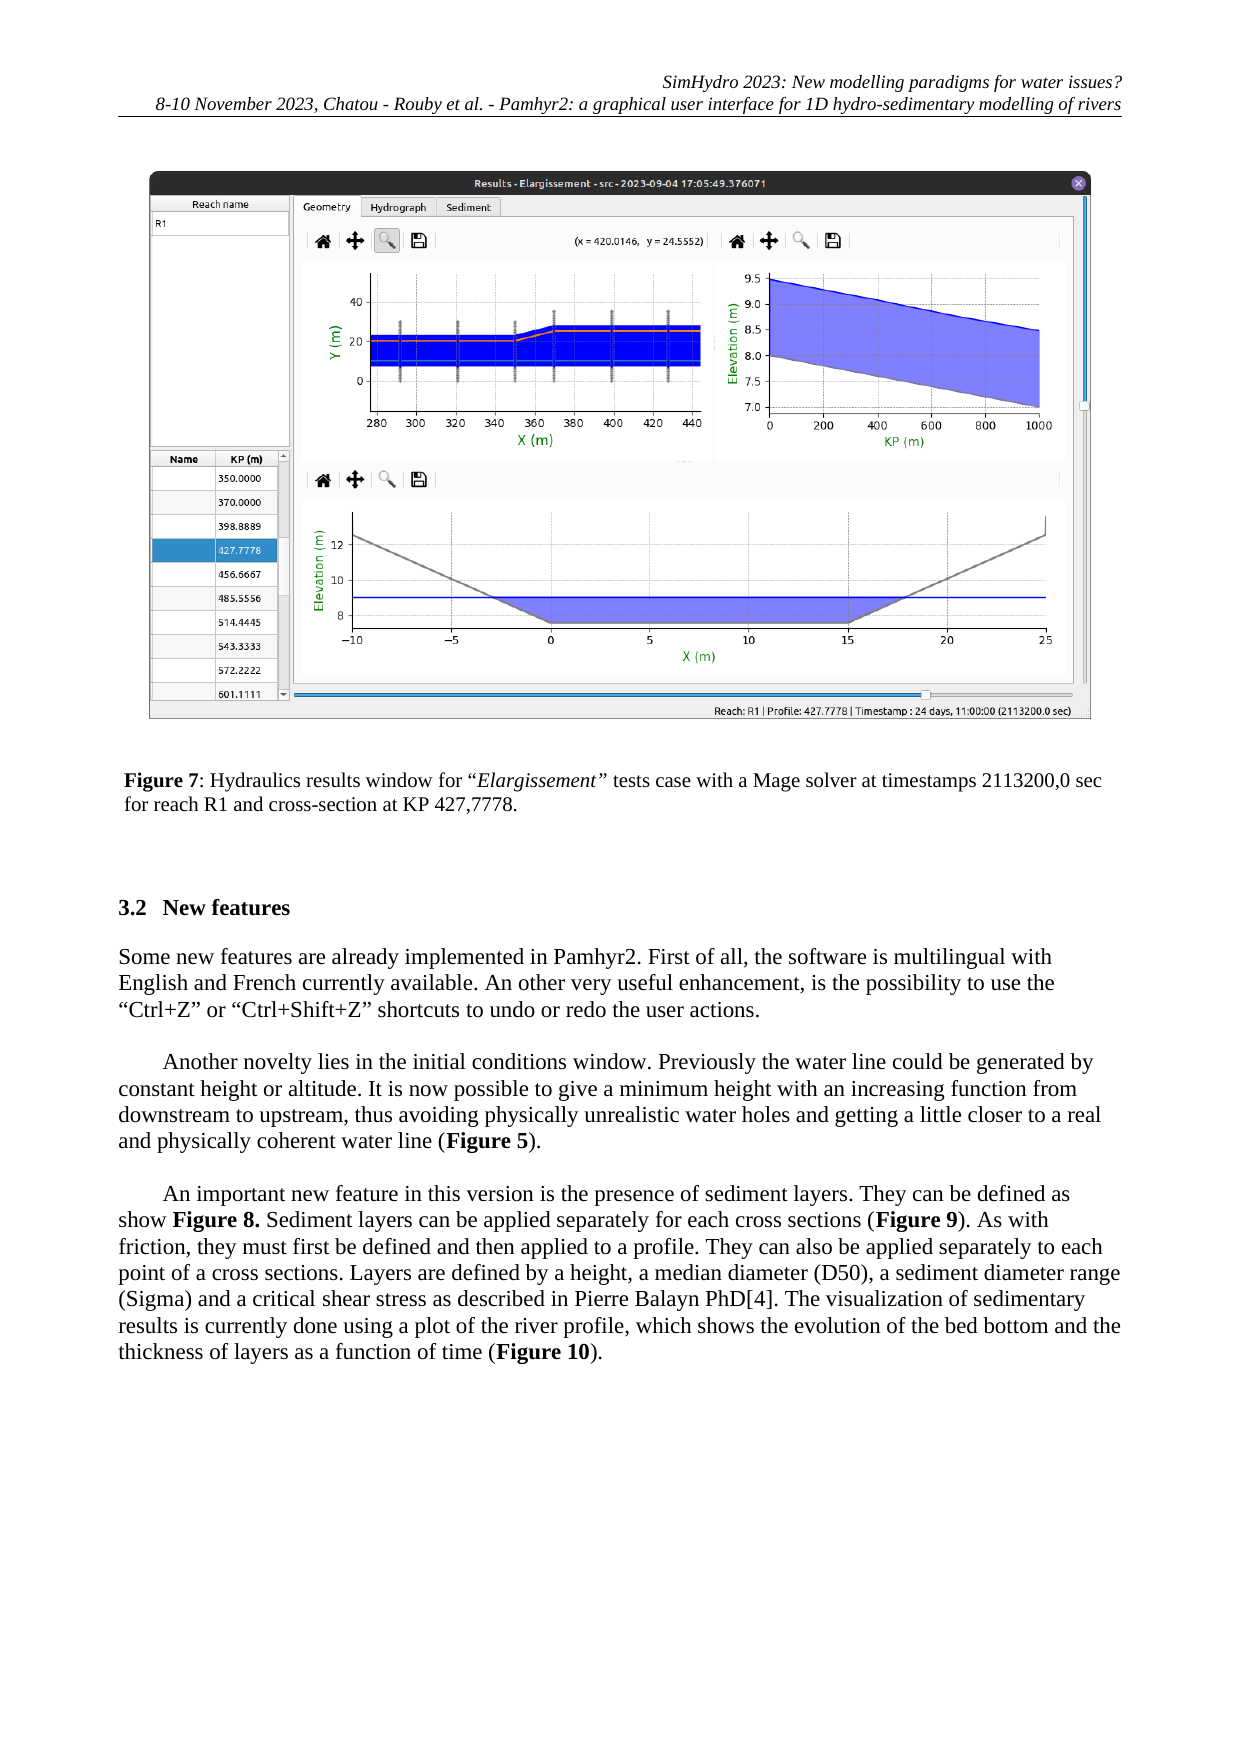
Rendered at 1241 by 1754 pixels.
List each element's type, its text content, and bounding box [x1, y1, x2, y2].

subtitle 3.2 New features [118, 894, 1122, 920]
table_header Figure 7: Hydraulics results window for “Elargissement” tests case with a Mage solver at timestamps 2113200,0 sec for reach R1 and cross-section at KP 427,7778. [118, 117, 1122, 871]
picture [149, 171, 1091, 719]
text Another novelty lies in the initial conditions window. Previously the water line could be generated by constant height or altitude. It is now possible to give a minimum height with an increasing function from downstream to upstream, thus avoiding physically unrealistic water holes and getting a little closer to a real and physically coherent water line (Figure 5). [118, 1048, 1122, 1154]
text An important new feature in this version is the presence of sediment layers. They can be defined as show Figure 8. Sediment layers can be applied separately for each cross sections (Figure 9). As with friction, they must first be defined and then applied to a profile. They can also be applied separately to each point of a cross sections. Layers are defined by a height, a median diameter (D50), a sediment diameter range (Sigma) and a critical shear stress as described in Pierre Balayn PhD[4]. The visualization of sedimentary results is currently done using a plot of the river profile, which shows the evolution of the bed bottom and the thickness of layers as a function of time (Figure 10). [118, 1180, 1122, 1364]
text Some new features are already implemented in Pamhyr2. First of all, the software is multilingual with English and French currently available. An other very useful enhancement, is the possibility to use the “Ctrl+Z” or “Ctrl+Shift+Z” shortcuts to undo or redo the user actions. [118, 943, 1122, 1022]
